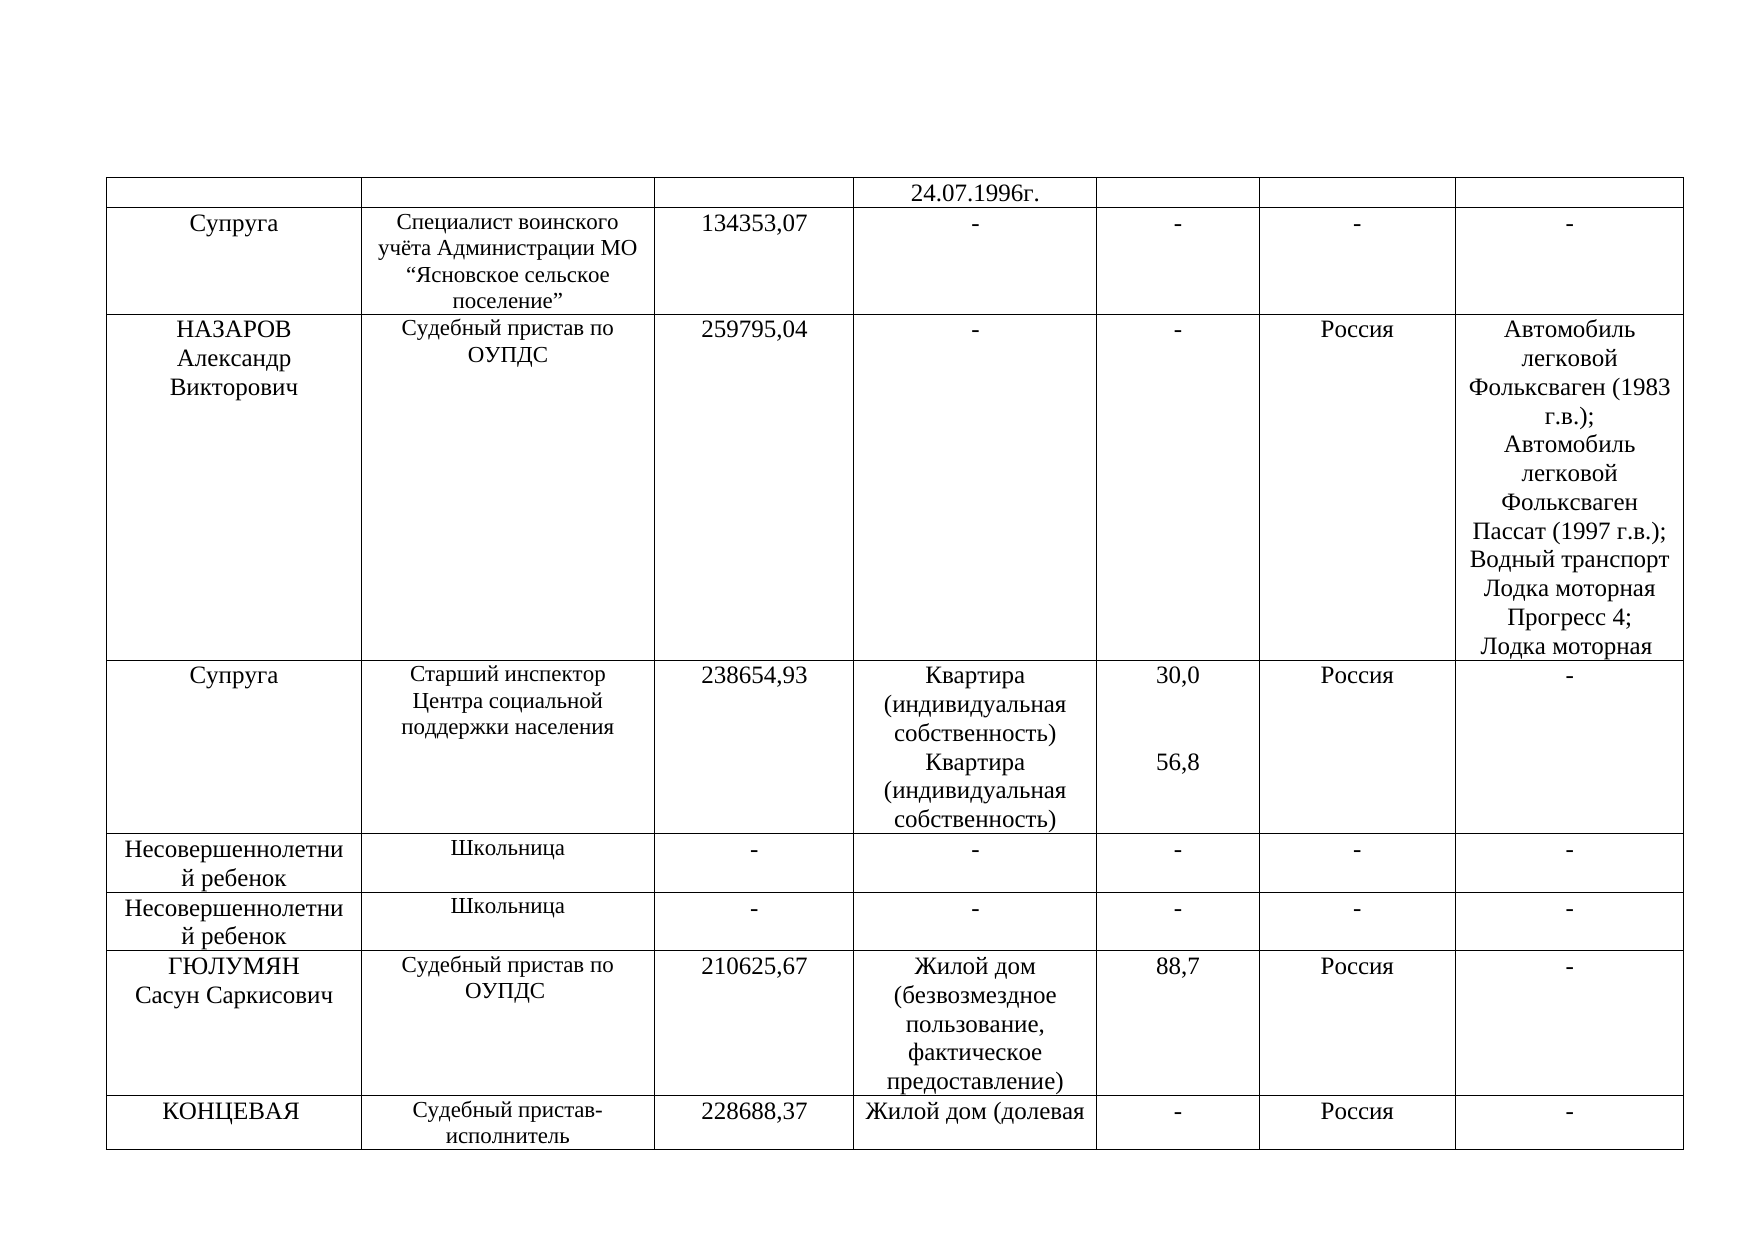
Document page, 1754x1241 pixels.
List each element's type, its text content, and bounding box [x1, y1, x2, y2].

table_cell - [854, 893, 1096, 950]
table_cell - [1456, 661, 1683, 833]
table_cell Супруга [107, 661, 361, 833]
table_cell - [1097, 834, 1259, 892]
table_cell - [1456, 893, 1683, 950]
table_cell Квартира (индивидуальная собственность) Квартира (индивидуальная собственность) [854, 661, 1096, 833]
table_cell Россия [1260, 1096, 1455, 1149]
table_cell Школьница [362, 834, 654, 892]
table_cell Автомобиль легковой Фольксваген (1983 г.в.); Автомобиль легковой Фольксваген Пассат (1997 г.в.); Водный транспорт Лодка моторная Прогресс 4; Лодка моторная [1456, 315, 1683, 659]
table_cell - [1456, 951, 1683, 1095]
table_cell [1260, 178, 1455, 207]
table_cell - [854, 315, 1096, 659]
table_cell [1684, 660, 1754, 833]
table_cell [1684, 950, 1754, 1095]
table_cell 238654,93 [655, 661, 853, 833]
table_cell - [1260, 893, 1455, 950]
table_cell [1684, 833, 1754, 892]
table_cell [362, 178, 654, 207]
table_cell 228688,37 [655, 1096, 853, 1149]
table_cell 210625,67 [655, 951, 853, 1095]
table_cell [1684, 314, 1754, 659]
table_cell [1684, 892, 1754, 950]
table_cell - [1260, 834, 1455, 892]
table_cell [107, 178, 361, 207]
table_cell Супруга [107, 208, 361, 313]
table_cell Несовершеннолетний ребенок [107, 893, 361, 950]
table_cell - [655, 834, 853, 892]
table_cell - [1456, 834, 1683, 892]
table_cell Несовершеннолетний ребенок [107, 834, 361, 892]
table_cell [1456, 178, 1683, 207]
table_cell 259795,04 [655, 315, 853, 659]
table_cell 88,7 [1097, 951, 1259, 1095]
table_cell [655, 178, 853, 207]
table_cell Старший инспектор Центра социальной поддержки населения [362, 661, 654, 833]
table_cell [1684, 1095, 1754, 1149]
table_cell [1684, 207, 1754, 313]
table_cell НАЗАРОВ Александр Викторович [107, 315, 361, 659]
table_cell - [1097, 893, 1259, 950]
table_cell 24.07.1996г. [854, 178, 1096, 207]
table_cell - [1097, 315, 1259, 659]
table_cell [1684, 177, 1754, 207]
table_cell [1097, 178, 1259, 207]
table_cell - [1097, 1096, 1259, 1149]
table_cell Россия [1260, 951, 1455, 1095]
table_cell Россия [1260, 661, 1455, 833]
table_cell Судебный пристав по ОУПДС [362, 315, 654, 659]
table_cell КОНЦЕВАЯ [107, 1096, 361, 1149]
table_cell Россия [1260, 315, 1455, 659]
table_cell - [1456, 208, 1683, 313]
table_cell Специалист воинского учёта Администрации МО “Ясновское сельское поселение” [362, 208, 654, 313]
table_cell - [655, 893, 853, 950]
table_cell Жилой дом (безвозмездное пользование, фактическое предоставление) [854, 951, 1096, 1095]
table_cell Судебный пристав по ОУПДС [362, 951, 654, 1095]
table_cell Школьница [362, 893, 654, 950]
table_cell - [854, 834, 1096, 892]
table_cell 134353,07 [655, 208, 853, 313]
table_cell 30,0 56,8 [1097, 661, 1259, 833]
table_cell - [1456, 1096, 1683, 1149]
table_cell ГЮЛУМЯН Сасун Саркисович [107, 951, 361, 1095]
table_cell - [1260, 208, 1455, 313]
table_cell - [1097, 208, 1259, 313]
table_cell - [854, 208, 1096, 313]
table_cell Жилой дом (долевая [854, 1096, 1096, 1149]
table_cell Судебный пристав-исполнитель [362, 1096, 654, 1149]
